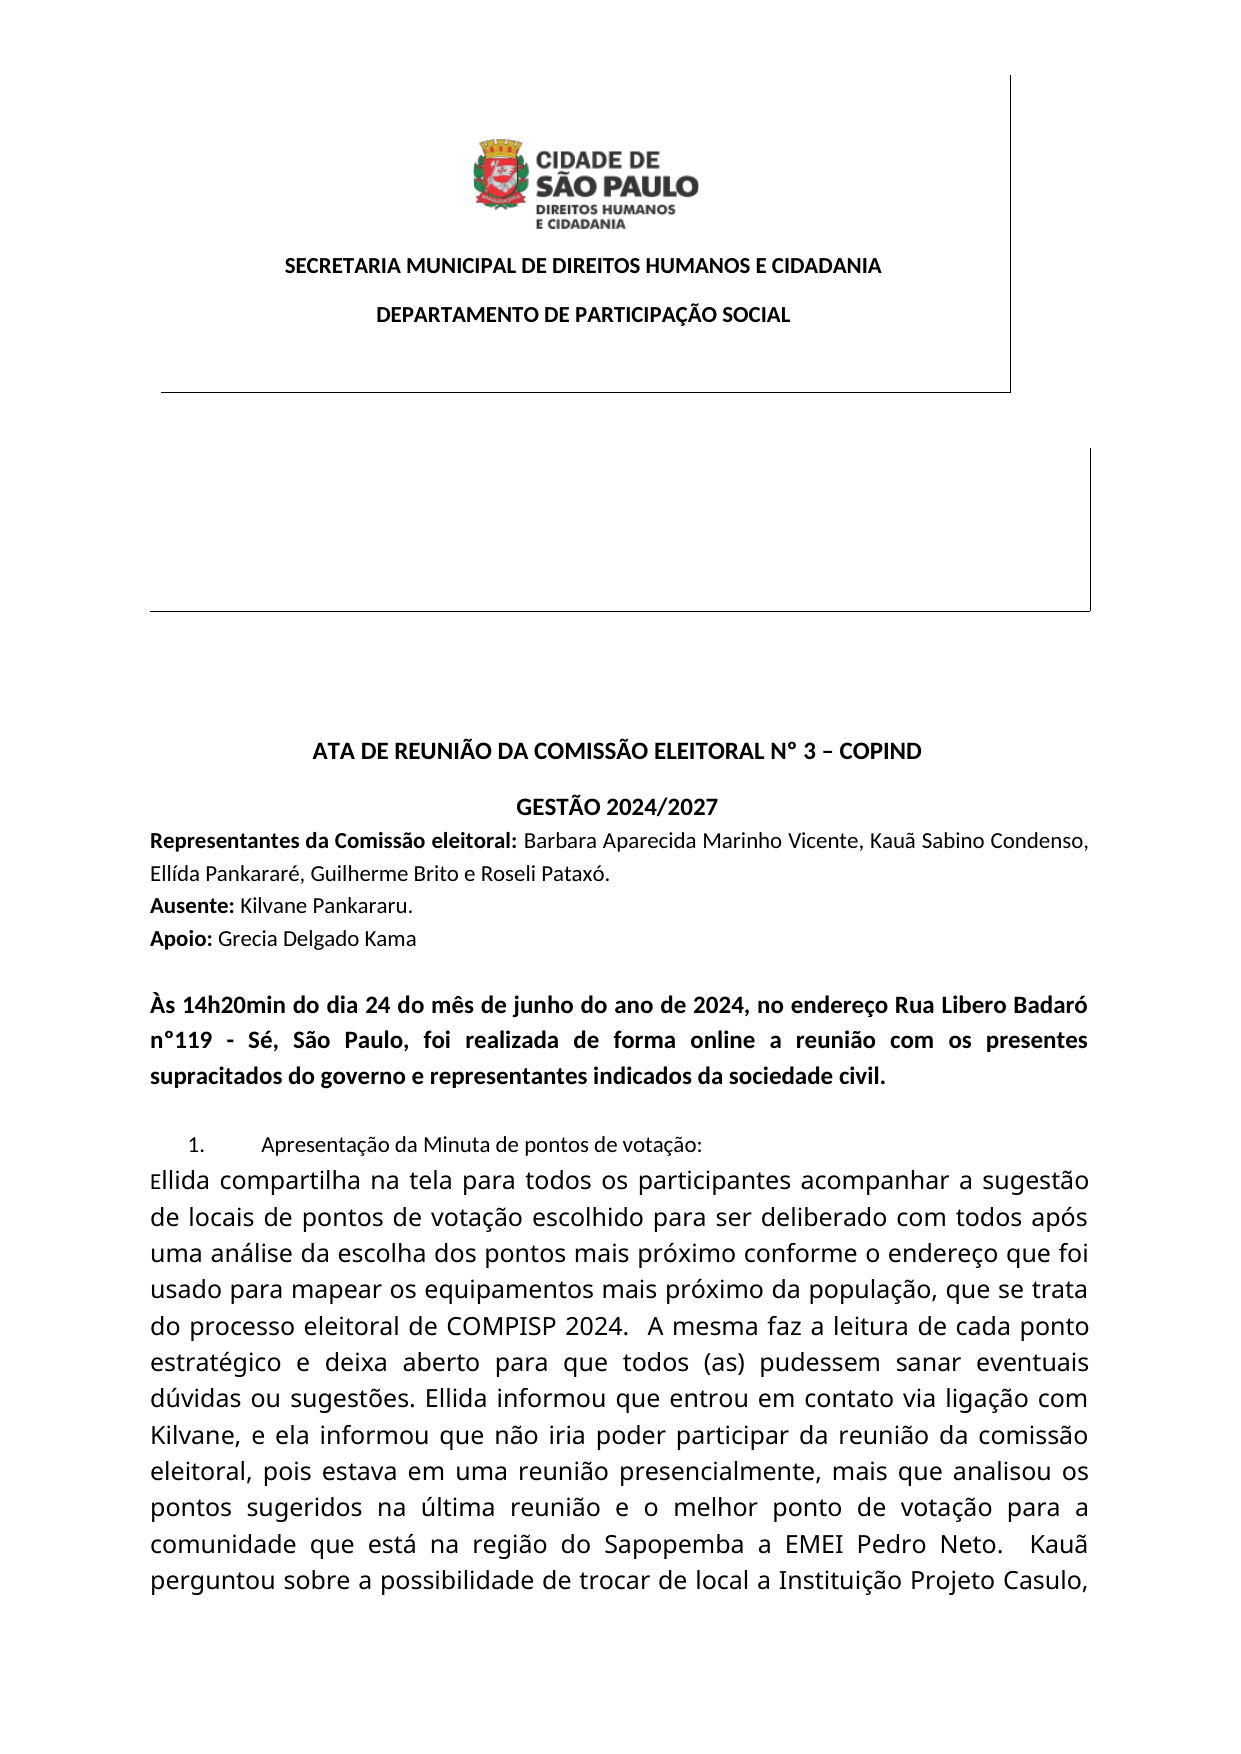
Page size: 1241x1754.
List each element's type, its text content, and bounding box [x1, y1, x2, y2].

text Representantes da Comissão eleitoral: Barbara Aparecida Marinho Vicente, Kauã Sabino Condenso, Ellída Pankararé, Guilherme Brito e Roseli Pataxó. [150, 827, 1090, 887]
text Apoio: Grecia Delgado Kama [150, 924, 1090, 952]
text Ellida compartilha na tela para todos os participantes acompanhar a sugestão de locais de pontos de votação escolhido para ser deliberado com todos após uma análise da escolha dos pontos mais próximo conforme o endereço que foi usado para mapear os equipamentos mais próximo da população, que se trata do processo eleitoral de COMPISP 2024. A mesma faz a leitura de cada ponto estratégico e deixa aberto para que todos (as) pudessem sanar eventuais dúvidas ou sugestões. Ellida informou que entrou em contato via ligação com Kilvane, e ela informou que não iria poder participar da reunião da comissão eleitoral, pois estava em uma reunião presencialmente, mais que analisou os pontos sugeridos na última reunião e o melhor ponto de votação para a comunidade que está na região do Sapopemba a EMEI Pedro Neto. Kauã perguntou sobre a possibilidade de trocar de local a Instituição Projeto Casulo, [150, 1163, 1090, 1597]
text ATA DE REUNIÃO DA COMISSÃO ELEITORAL Nº 3 – COPIND [150, 735, 1090, 766]
text Ausente: Kilvane Pankararu. [150, 892, 1090, 920]
list Apresentação da Minuta de pontos de votação: [187, 1130, 1090, 1158]
text Às 14h20min do dia 24 do mês de junho do ano de 2024, no endereço Rua Libero Badaró nº119 - Sé, São Paulo, foi realizada de forma online a reunião com os presentes supracitados do governo e representantes indicados da sociedade civil. [150, 989, 1090, 1090]
text GESTÃO 2024/2027 [150, 791, 1090, 822]
